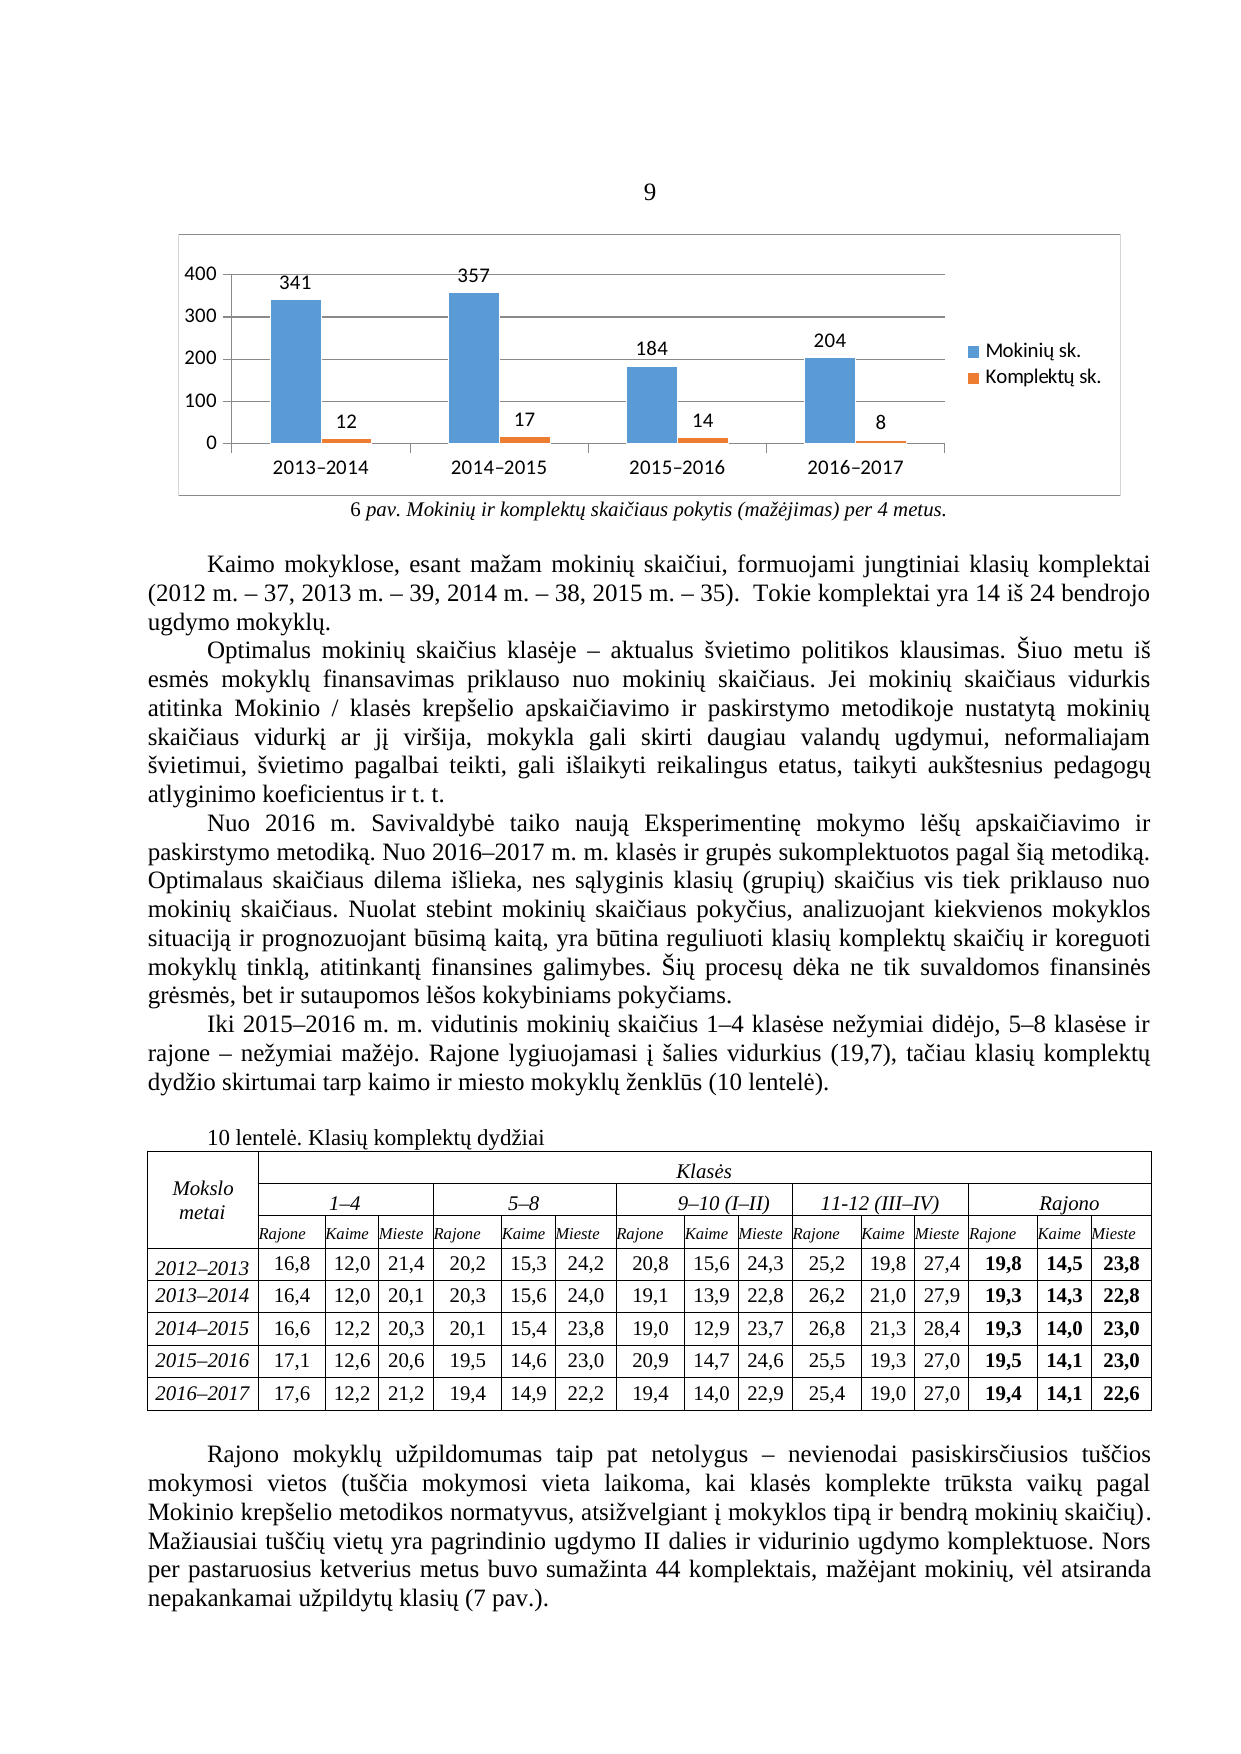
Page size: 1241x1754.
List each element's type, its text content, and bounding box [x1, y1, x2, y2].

table_cell 19,1 [617, 1281, 684, 1312]
table_cell 15,4 [502, 1313, 555, 1345]
table_cell 27,4 [915, 1249, 968, 1280]
table_cell 24,3 [739, 1249, 792, 1280]
table_cell 19,5 [434, 1346, 501, 1377]
table_cell 22,6 [1092, 1378, 1151, 1410]
table_cell 20,6 [379, 1346, 433, 1377]
table_cell 13,9 [685, 1281, 738, 1312]
text Optimalus mokinių skaičius klasėje – aktualus švietimo politikos klausimas. Šiuo metu iš esmės mokyklų finansavimas priklauso nuo mokinių skaičiaus. Jei mokinių skaičiaus vidurkis atitinka Mokinio / klasės krepšelio apskaičiavimo ir paskirstymo metodikoje nustatytą mokinių skaičiaus vidurkį ar jį viršija, mokykla gali skirti daugiau valandų ugdymui, neformaliajam švietimui, švietimo pagalbai teikti, gali išlaikyti reikalingus etatus, taikyti aukštesnius pedagogų atlyginimo koeficientus ir t. t. [148, 636, 1152, 808]
table_cell 12,6 [326, 1346, 378, 1377]
table_cell Rajone [969, 1216, 1037, 1247]
table_cell 14,0 [1038, 1313, 1091, 1345]
table_cell Mieste [915, 1216, 968, 1247]
table_cell Rajono vidurkis [969, 1184, 1151, 1215]
table_cell 14,9 [502, 1378, 555, 1410]
table_cell 23,0 [1092, 1346, 1151, 1377]
table_cell 23,7 [739, 1313, 792, 1345]
table_cell 25,5 [793, 1346, 861, 1377]
table_cell 20,9 [617, 1346, 684, 1377]
table_cell 15,6 [685, 1249, 738, 1280]
table_cell 14,0 [685, 1378, 738, 1410]
table_cell Rajone [793, 1216, 861, 1247]
table_cell 12,0 [326, 1249, 378, 1280]
table_cell 14,6 [502, 1346, 555, 1377]
table_cell 19,4 [434, 1378, 501, 1410]
table_cell Mieste [739, 1216, 792, 1247]
table_cell 20,2 [434, 1249, 501, 1280]
table_cell 5–8 [434, 1184, 616, 1215]
table_cell 21,3 [862, 1313, 914, 1345]
table_cell 24,2 [556, 1249, 616, 1280]
table_cell 12,9 [685, 1313, 738, 1345]
table_cell 20,1 [434, 1313, 501, 1345]
table_cell 14,1 [1038, 1346, 1091, 1377]
table_cell 19,8 [862, 1249, 914, 1280]
table_cell 27,0 [915, 1378, 968, 1410]
table_cell Kaime [862, 1216, 914, 1247]
table_cell 16,4 [259, 1281, 325, 1312]
table_cell 2016–2017 [148, 1378, 258, 1410]
table_cell 25,4 [793, 1378, 861, 1410]
table_header Klasės [259, 1152, 1151, 1183]
table_cell 19,3 [969, 1281, 1037, 1312]
table_cell 24,0 [556, 1281, 616, 1312]
table_cell 19,4 [617, 1378, 684, 1410]
table_cell 22,8 [739, 1281, 792, 1312]
table_cell Rajone [259, 1216, 325, 1247]
table_cell Mieste [379, 1216, 433, 1247]
table_cell 21,2 [379, 1378, 433, 1410]
table_cell 9–10 (I–II) [617, 1184, 792, 1215]
table_cell Kaime [685, 1216, 738, 1247]
table_cell 17,6 [259, 1378, 325, 1410]
table_cell Mieste [1092, 1216, 1151, 1247]
table_cell 19,4 [969, 1378, 1037, 1410]
text Iki 2015–2016 m. m. vidutinis mokinių skaičius 1–4 klasėse nežymiai didėjo, 5–8 klasėse ir rajone – nežymiai mažėjo. Rajone lygiuojamasi į šalies vidurkius (19,7), tačiau klasių komplektų dydžio skirtumai tarp kaimo ir miesto mokyklų ženklūs (10 lentelė). [148, 1009, 1152, 1096]
table_cell 27,0 [915, 1346, 968, 1377]
table_cell 25,2 [793, 1249, 861, 1280]
table_cell 24,6 [739, 1346, 792, 1377]
table_cell 23,8 [1092, 1249, 1151, 1280]
table_cell Rajone [617, 1216, 684, 1247]
table_header Mokslo metai [148, 1152, 258, 1247]
table_cell 12,2 [326, 1313, 378, 1345]
table_cell 14,3 [1038, 1281, 1091, 1312]
table_cell 20,3 [434, 1281, 501, 1312]
table_cell Kaime [326, 1216, 378, 1247]
table_cell 22,8 [1092, 1281, 1151, 1312]
table_cell 23,0 [556, 1346, 616, 1377]
table_cell 19,3 [862, 1346, 914, 1377]
table_cell 2014–2015 [148, 1313, 258, 1345]
table_cell 20,1 [379, 1281, 433, 1312]
text 10 lentelė. Klasių komplektų dydžiai [148, 1124, 1152, 1151]
table_cell 26,8 [793, 1313, 861, 1345]
table_cell 12,2 [326, 1378, 378, 1410]
table_cell 2013–2014 [148, 1281, 258, 1312]
table_cell 20,8 [617, 1249, 684, 1280]
table_cell 26,2 [793, 1281, 861, 1312]
table_cell 19,8 [969, 1249, 1037, 1280]
text Nuo 2016 m. Savivaldybė taiko naują Eksperimentinę mokymo lėšų apskaičiavimo ir paskirstymo metodiką. Nuo 2016–2017 m. m. klasės ir grupės sukomplektuotos pagal šią metodiką. Optimalaus skaičiaus dilema išlieka, nes sąlyginis klasių (grupių) skaičius vis tiek priklauso nuo mokinių skaičiaus. Nuolat stebint mokinių skaičiaus pokyčius, analizuojant kiekvienos mokyklos situaciją ir prognozuojant būsimą kaitą, yra būtina reguliuoti klasių komplektų skaičių ir koreguoti mokyklų tinklą, atitinkantį finansines galimybes. Šių procesų dėka ne tik suvaldomos finansinės grėsmės, bet ir sutaupomos lėšos kokybiniams pokyčiams. [148, 808, 1152, 1009]
table_cell 23,8 [556, 1313, 616, 1345]
table_cell 12,0 [326, 1281, 378, 1312]
table_cell 23,0 [1092, 1313, 1151, 1345]
table_cell 21,4 [379, 1249, 433, 1280]
table_cell Kaime [1038, 1216, 1091, 1247]
table_cell 16,8 [259, 1249, 325, 1280]
table_cell 19,0 [862, 1378, 914, 1410]
table_cell 19,5 [969, 1346, 1037, 1377]
table_cell 14,1 [1038, 1378, 1091, 1410]
table_cell 15,6 [502, 1281, 555, 1312]
table_cell Kaime [502, 1216, 555, 1247]
table_cell 15,3 [502, 1249, 555, 1280]
table_cell 17,1 [259, 1346, 325, 1377]
table_cell Mieste [556, 1216, 616, 1247]
text 6 pav. Mokinių ir komplektų skaičiaus pokytis (mažėjimas) per 4 metus. [148, 496, 1152, 521]
table_cell 1–4 [259, 1184, 433, 1215]
text Rajono mokyklų užpildomumas taip pat netolygus – nevienodai pasiskirsčiusios tuščios mokymosi vietos (tuščia mokymosi vieta laikoma, kai klasės komplekte trūksta vaikų pagal Mokinio krepšelio metodikos normatyvus, atsižvelgiant į mokyklos tipą ir bendrą mokinių skaičių). Mažiausiai tuščių vietų yra pagrindinio ugdymo II dalies ir vidurinio ugdymo komplektuose. Nors per pastaruosius ketverius metus buvo sumažinta 44 komplektais, mažėjant mokinių, vėl atsiranda nepakankamai užpildytų klasių (7 pav.). [148, 1439, 1152, 1612]
table_cell 2015–2016 [148, 1346, 258, 1377]
table_cell 19,3 [969, 1313, 1037, 1345]
table_cell 27,9 [915, 1281, 968, 1312]
table_cell 22,2 [556, 1378, 616, 1410]
table_cell 22,9 [739, 1378, 792, 1410]
table_cell 16,6 [259, 1313, 325, 1345]
table_cell 28,4 [915, 1313, 968, 1345]
table_cell 21,0 [862, 1281, 914, 1312]
table_cell 14,5 [1038, 1249, 1091, 1280]
table_cell 19,0 [617, 1313, 684, 1345]
table_cell 11-12 (III–IV) [793, 1184, 968, 1215]
table_cell 14,7 [685, 1346, 738, 1377]
table_cell 2012–2013 [148, 1249, 258, 1280]
table_cell 20,3 [379, 1313, 433, 1345]
text Kaimo mokyklose, esant mažam mokinių skaičiui, formuojami jungtiniai klasių komplektai (2012 m. – 37, 2013 m. – 39, 2014 m. – 38, 2015 m. – 35). Tokie komplektai yra 14 iš 24 bendrojo ugdymo mokyklų. [148, 549, 1152, 636]
table_cell Rajone [434, 1216, 501, 1247]
